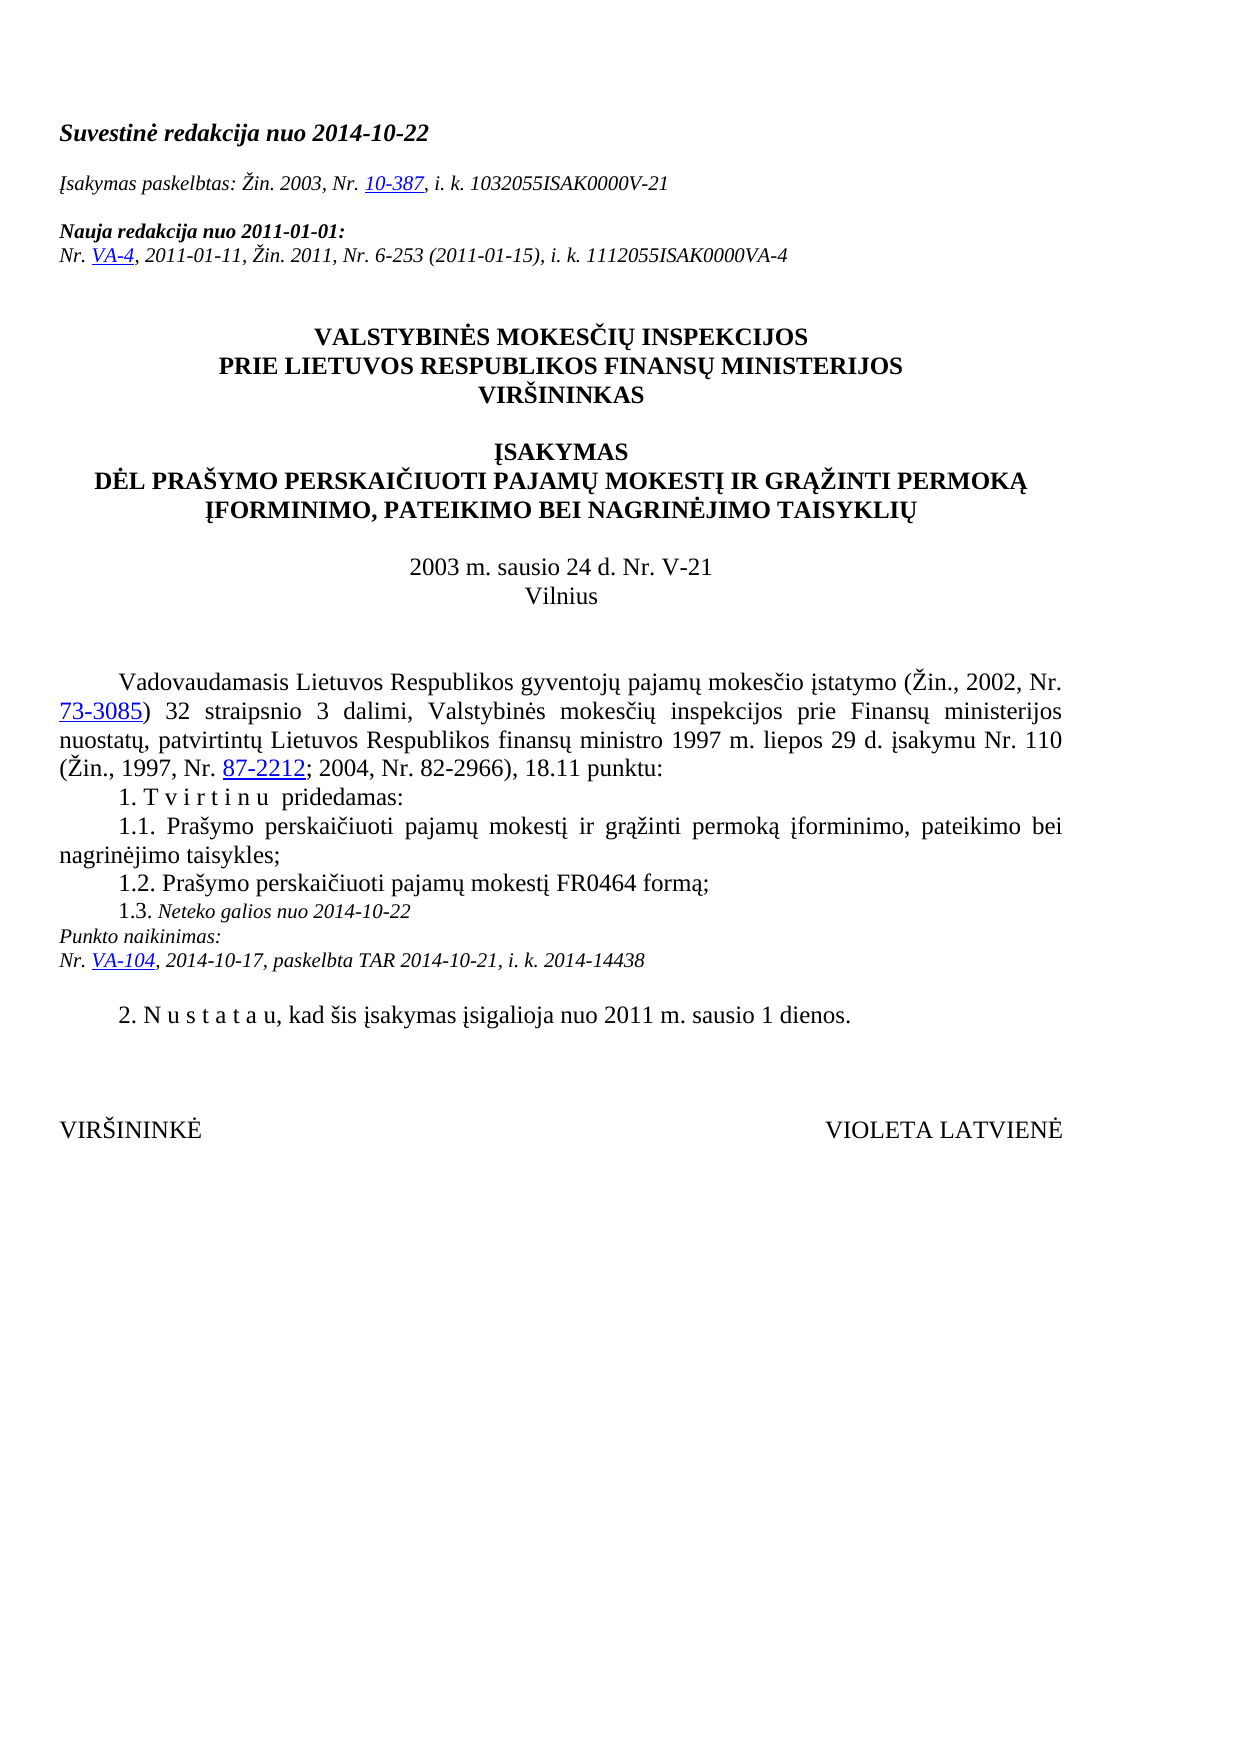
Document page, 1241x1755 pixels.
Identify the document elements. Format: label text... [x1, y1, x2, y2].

text VALSTYBINĖS MOKESČIŲ INSPEKCIJOS [59, 322, 1063, 351]
text ĮSAKYMAS [59, 437, 1063, 466]
text PRIE LIETUVOS RESPUBLIKOS FINANSŲ MINISTERIJOS [59, 351, 1063, 380]
text 1.3. Neteko galios nuo 2014-10-22 [59, 897, 1063, 924]
text DĖL PRAŠYMO PERSKAIČIUOTI PAJAMŲ MOKESTĮ IR GRĄŽINTI PERMOKĄ ĮFORMINIMO, PATEIKIMO BEI NAGRINĖJIMO TAISYKLIŲ [59, 466, 1063, 523]
text 2. Nustatau, kad šis įsakymas įsigalioja nuo 2011 m. sausio 1 dienos. [59, 1001, 1063, 1029]
text Vilnius [59, 581, 1063, 610]
text VIRŠININKAS [59, 380, 1063, 408]
text Įsakymas paskelbtas: Žin. 2003, Nr. 10-387, i. k. 1032055ISAK0000V-21 [59, 171, 1063, 195]
text 2003 m. sausio 24 d. Nr. V-21 [59, 552, 1063, 581]
text 1.1. Prašymo perskaičiuoti pajamų mokestį ir grąžinti permoką įforminimo, pateikimo bei nagrinėjimo taisykles; [59, 811, 1063, 868]
text Punkto naikinimas: [59, 924, 1063, 948]
text Nauja redakcija nuo 2011-01-01: [59, 219, 1063, 243]
text VIRŠININKĖ VIOLETA LATVIENĖ [59, 1116, 1063, 1144]
text Nr. VA-104, 2014-10-17, paskelbta TAR 2014-10-21, i. k. 2014-14438 [59, 948, 1063, 972]
text Suvestinė redakcija nuo 2014-10-22 [59, 118, 1063, 147]
text Nr. VA-4, 2011-01-11, Žin. 2011, Nr. 6-253 (2011-01-15), i. k. 1112055ISAK0000VA-4 [59, 243, 1063, 267]
text Vadovaudamasis Lietuvos Respublikos gyventojų pajamų mokesčio įstatymo (Žin., 2002, Nr. 73-3085) 32 straipsnio 3 dalimi, Valstybinės mokesčių inspekcijos prie Finansų ministerijos nuostatų, patvirtintų Lietuvos Respublikos finansų ministro 1997 m. liepos 29 d. įsakymu Nr. 110 (Žin., 1997, Nr. 87-2212; 2004, Nr. 82-2966), 18.11 punktu: [59, 667, 1063, 782]
text 1.2. Prašymo perskaičiuoti pajamų mokestį FR0464 formą; [59, 868, 1063, 897]
text 1. Tvirtinu pridedamas: [59, 782, 1063, 811]
